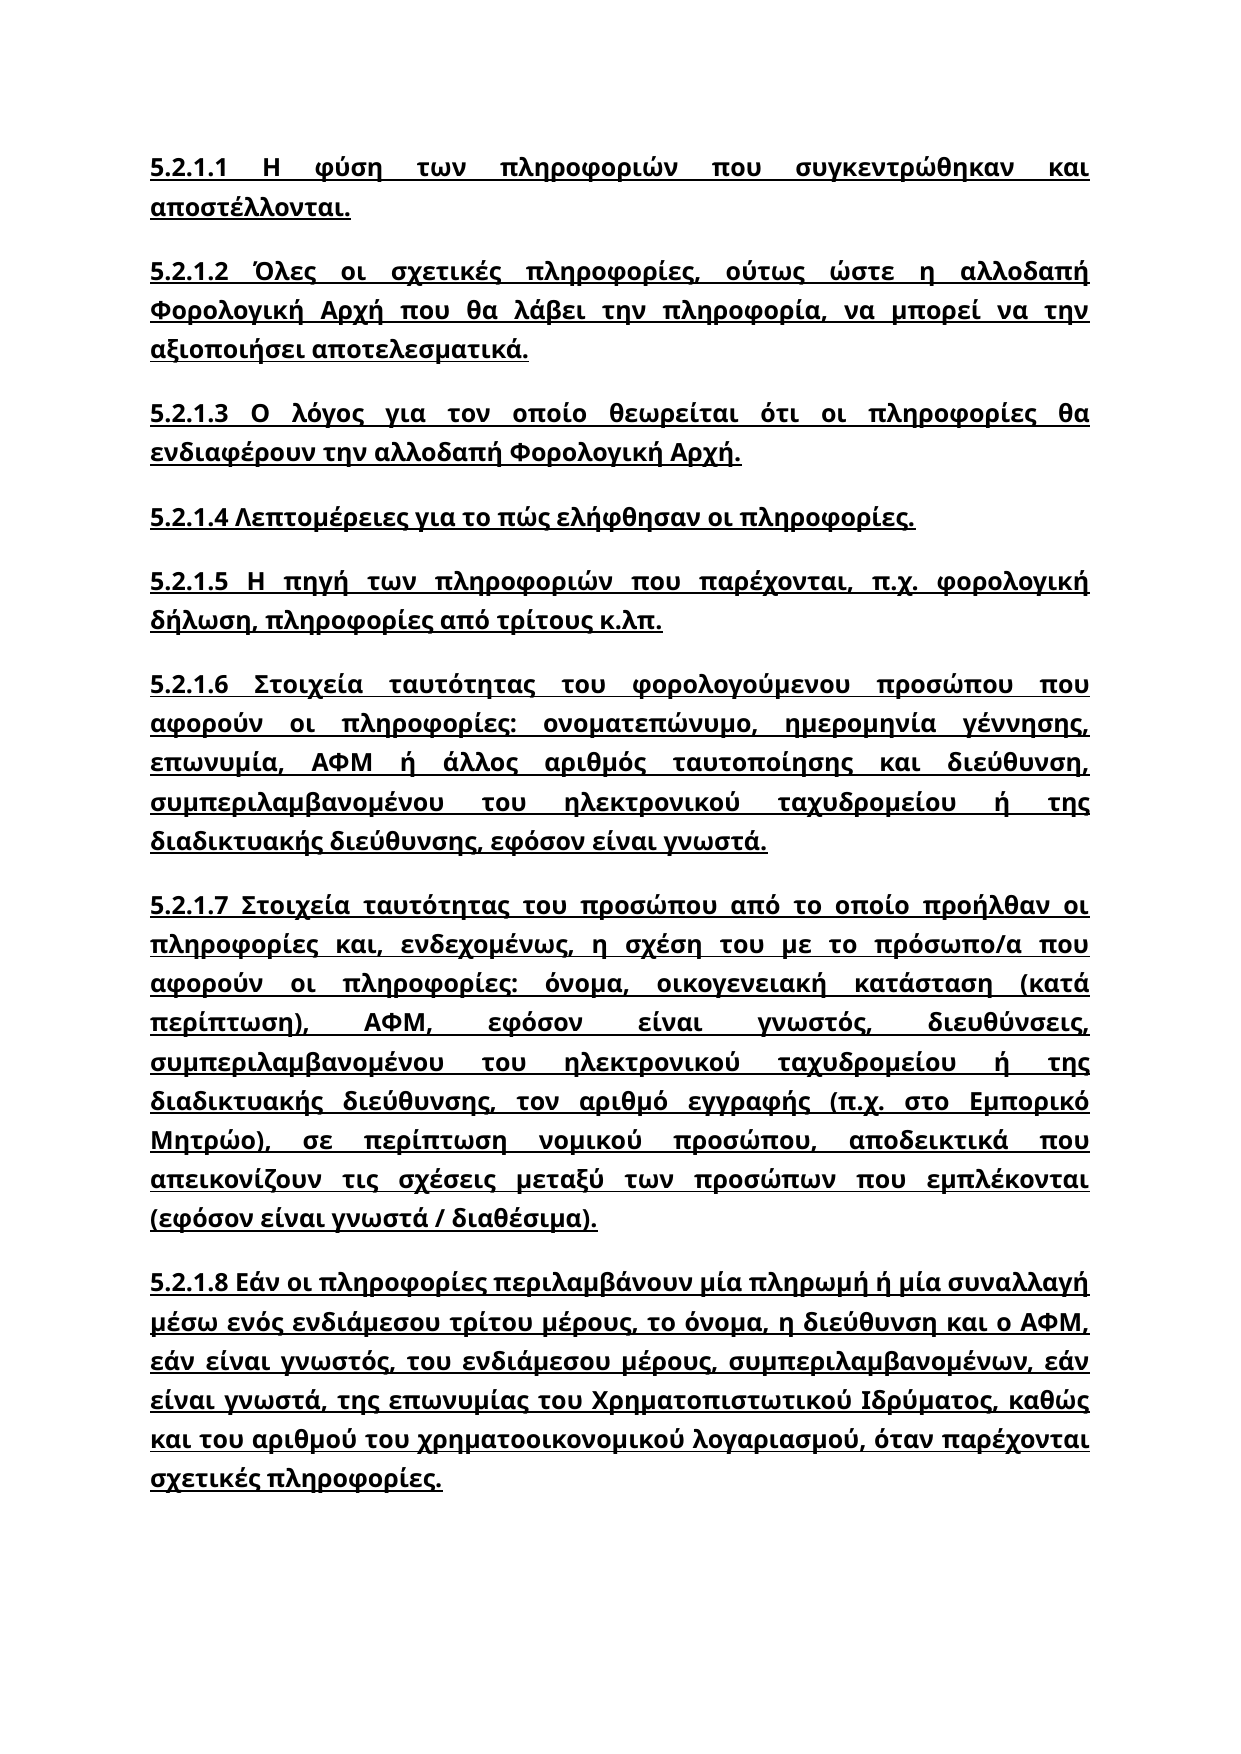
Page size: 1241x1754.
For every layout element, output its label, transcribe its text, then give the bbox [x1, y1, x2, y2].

text σχετικές πληροφορίες. [150, 1452, 1090, 1495]
text 5.2.1.2 Όλες οι σχετικές πληροφορίες, ούτως ώστε η αλλοδαπή [150, 253, 1090, 282]
text διαδικτυακής διεύθυνσης, τον αριθμό εγγραφής (π.χ. στο Εμπορικό [150, 1075, 1090, 1112]
text συμπεριλαμβανομένου του ηλεκτρονικού ταχυδρομείου ή της [150, 1036, 1090, 1073]
text ενδιαφέρουν την αλλοδαπή Φορολογική Αρχή. [150, 427, 1090, 469]
text αποστέλλονται. [150, 181, 1090, 223]
text αφορούν οι πληροφορίες: ονοματεπώνυμο, ημερομηνία γέννησης, [150, 697, 1090, 735]
text μέσω ενός ενδιάμεσου τρίτου μέρους, το όνομα, η διεύθυνση και ο ΑΦΜ, [150, 1296, 1090, 1333]
text δήλωση, πληροφορίες από τρίτους κ.λπ. [150, 594, 1090, 637]
text 5.2.1.6 Στοιχεία ταυτότητας του φορολογούμενου προσώπου που [150, 667, 1090, 696]
text 5.2.1.4 Λεπτομέρειες για το πώς ελήφθησαν οι πληροφορίες. [150, 499, 1090, 533]
text συμπεριλαμβανομένου του ηλεκτρονικού ταχυδρομείου ή της [150, 776, 1090, 813]
text Φορολογική Αρχή που θα λάβει την πληροφορία, να μπορεί να την [150, 284, 1090, 321]
text διαδικτυακής διεύθυνσης, εφόσον είναι γνωστά. [150, 815, 1090, 857]
text 5.2.1.8 Εάν οι πληροφορίες περιλαμβάνουν μία πληρωμή ή μία συναλλαγή [150, 1265, 1090, 1294]
text απεικονίζουν τις σχέσεις μεταξύ των προσώπων που εμπλέκονται [150, 1153, 1090, 1191]
text αφορούν οι πληροφορίες: όνομα, οικογενειακή κατάσταση (κατά [150, 957, 1090, 995]
text πληροφορίες και, ενδεχομένως, η σχέση του με το πρόσωπο/α που [150, 918, 1090, 956]
text είναι γνωστά, της επωνυμίας του Χρηματοπιστωτικού Ιδρύματος, καθώς [150, 1374, 1090, 1411]
text 5.2.1.3 Ο λόγος για τον οποίο θεωρείται ότι οι πληροφορίες θα [150, 396, 1090, 425]
text περίπτωση), ΑΦΜ, εφόσον είναι γνωστός, διευθύνσεις, [150, 997, 1090, 1034]
text επωνυμία, ΑΦΜ ή άλλος αριθμός ταυτοποίησης και διεύθυνση, [150, 737, 1090, 774]
text εάν είναι γνωστός, του ενδιάμεσου μέρους, συμπεριλαμβανομένων, εάν [150, 1335, 1090, 1372]
text 5.2.1.7 Στοιχεία ταυτότητας του προσώπου από το οποίο προήλθαν οι [150, 887, 1090, 916]
text και του αριθμού του χρηματοοικονομικού λογαριασμού, όταν παρέχονται [150, 1413, 1090, 1451]
text (εφόσον είναι γνωστά / διαθέσιμα). [150, 1192, 1090, 1235]
text Μητρώο), σε περίπτωση νομικού προσώπου, αποδεικτικά που [150, 1114, 1090, 1151]
text αξιοποιήσει αποτελεσματικά. [150, 323, 1090, 366]
text 5.2.1.5 Η πηγή των πληροφοριών που παρέχονται, π.χ. φορολογική [150, 563, 1090, 592]
text 5.2.1.1 Η φύση των πληροφοριών που συγκεντρώθηκαν και [150, 150, 1090, 179]
